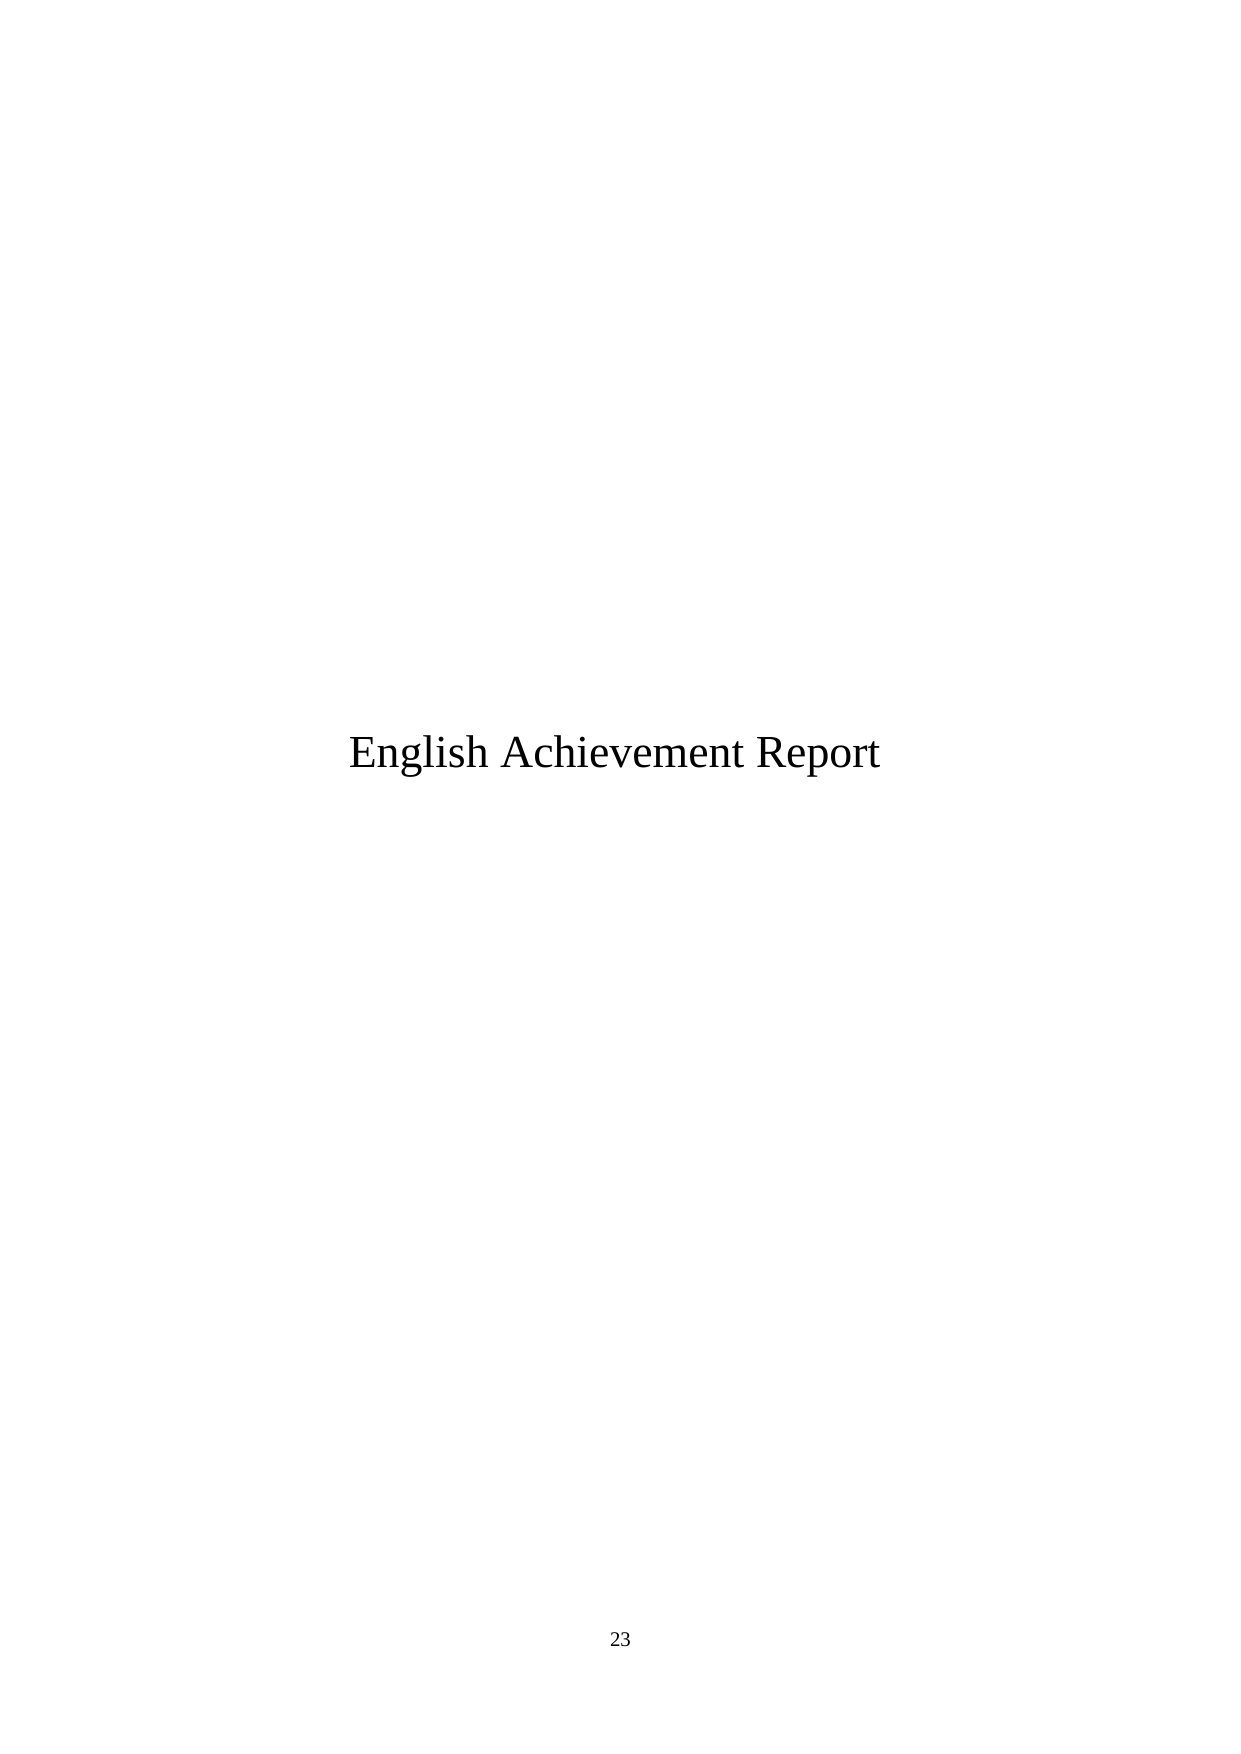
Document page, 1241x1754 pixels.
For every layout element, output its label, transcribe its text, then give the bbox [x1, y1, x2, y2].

text English Achievement Report [148, 714, 1092, 789]
